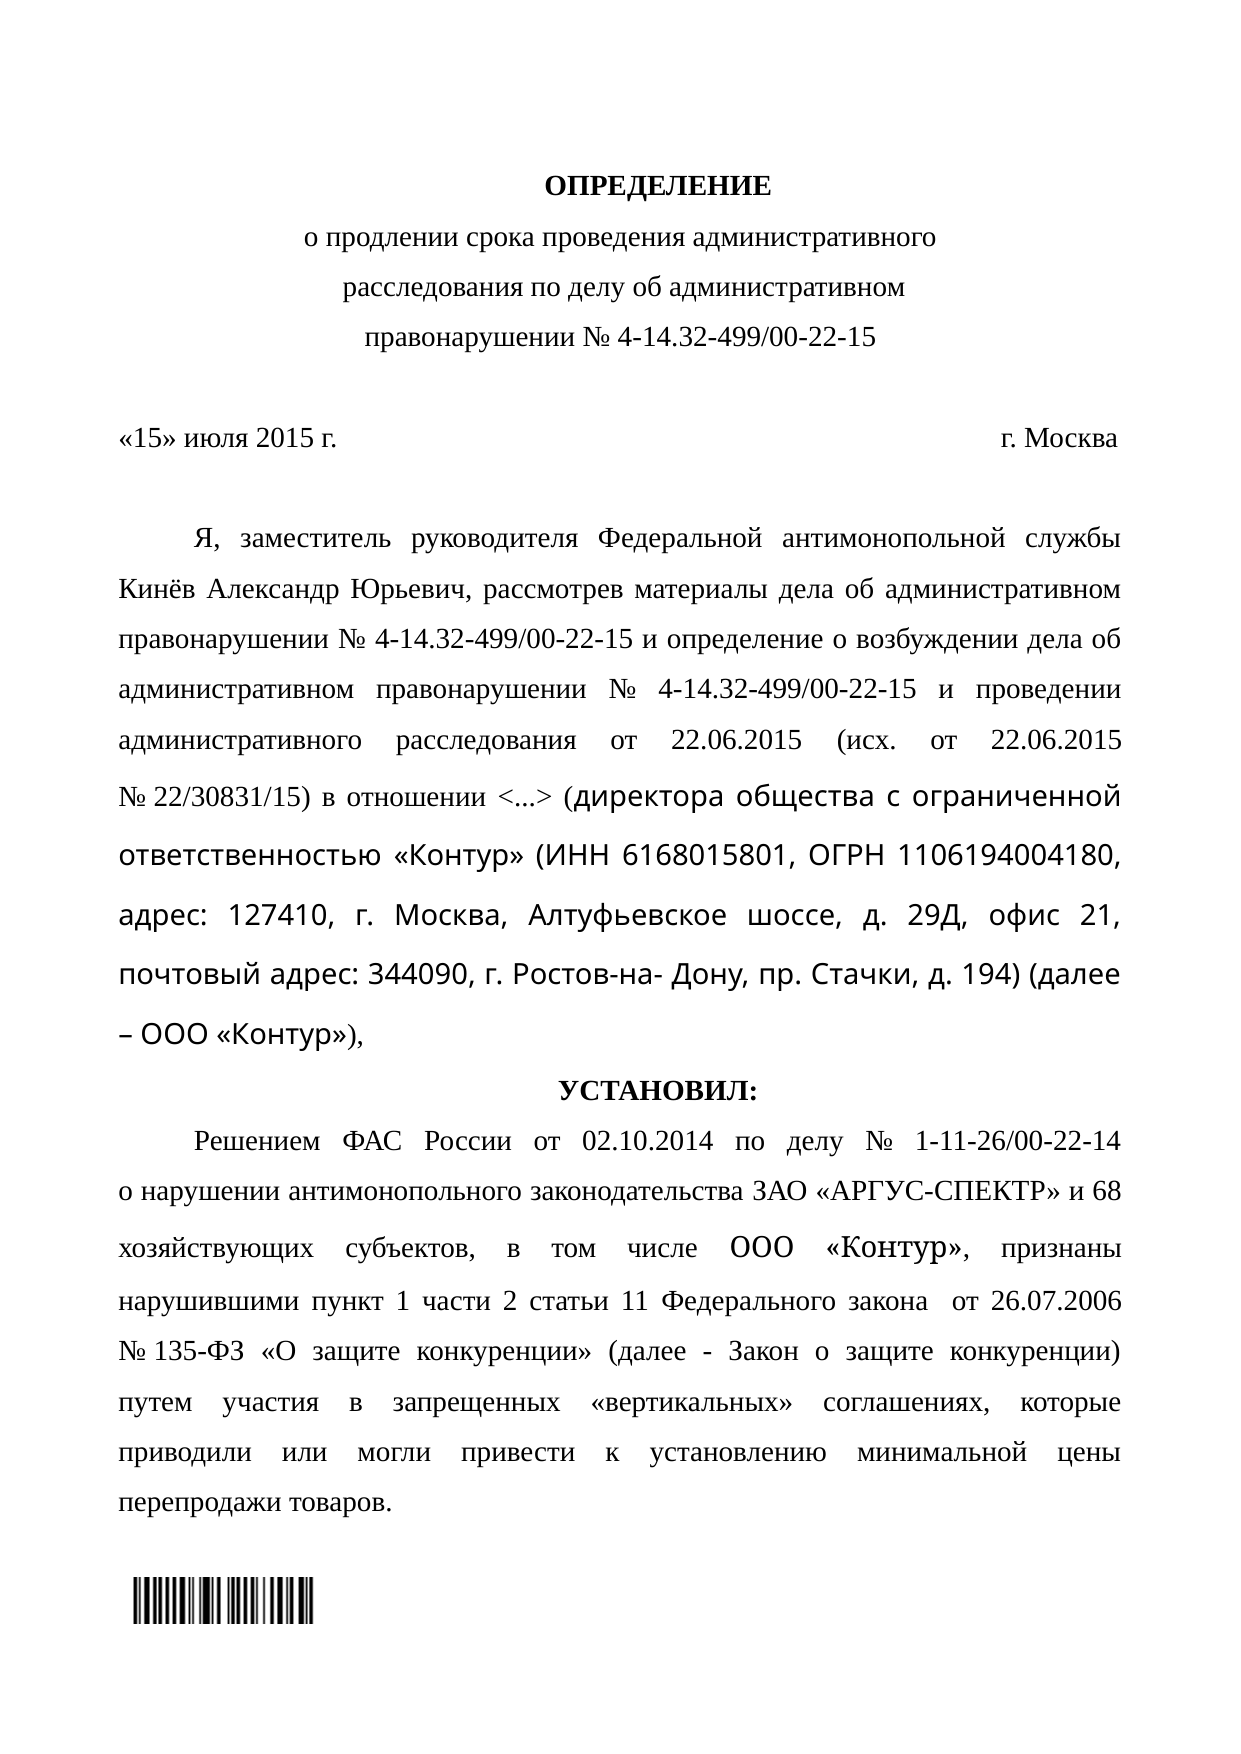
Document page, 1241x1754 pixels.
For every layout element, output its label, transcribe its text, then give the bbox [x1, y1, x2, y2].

text «15» июля 2015 г. г. Москва [118, 420, 1122, 453]
text Решением ФАС России от 02.10.2014 по делу № 1-11-26/00-22-14 о нарушении антимонопольного законодательства ЗАО «АРГУС-СПЕКТР» и 68 хозяйствующих субъектов, в том числе ООО «Контур», признаны нарушившими пункт 1 части 2 статьи 11 Федерального закона от 26.07.2006 № 135-ФЗ «О защите конкуренции» (далее - Закон о защите конкуренции) путем участия в запрещенных «вертикальных» соглашениях, которые приводили или могли привести к установлению минимальной цены перепродажи товаров. [118, 1123, 1122, 1518]
text Я, заместитель руководителя Федеральной антимонопольной службы Кинёв Александр Юрьевич, рассмотрев материалы дела об административном правонарушении № 4-14.32-499/00-22-15 и определение о возбуждении дела об административном правонарушении № 4-14.32-499/00-22-15 и проведении административного расследования от 22.06.2015 (исх. от 22.06.2015 № 22/30831/15) в отношении <...> (директора общества с ограниченной ответственностью «Контур» (ИНН 6168015801, ОГРН 1106194004180, адрес: 127410, г. Москва, Алтуфьевское шоссе, д. 29Д, офис 21, почтовый адрес: 344090, г. Ростов-на- Дону, пр. Стачки, д. 194) (далее – ООО «Контур»), [118, 521, 1122, 1053]
text о продлении срока проведения административного [118, 219, 1122, 252]
text ОПРЕДЕЛЕНИЕ [118, 168, 1122, 202]
text расследования по делу об административном [118, 269, 1122, 303]
text УСТАНОВИЛ: [118, 1073, 1122, 1106]
picture [118, 1577, 331, 1624]
text правонарушении № 4-14.32-499/00-22-15 [118, 319, 1122, 353]
